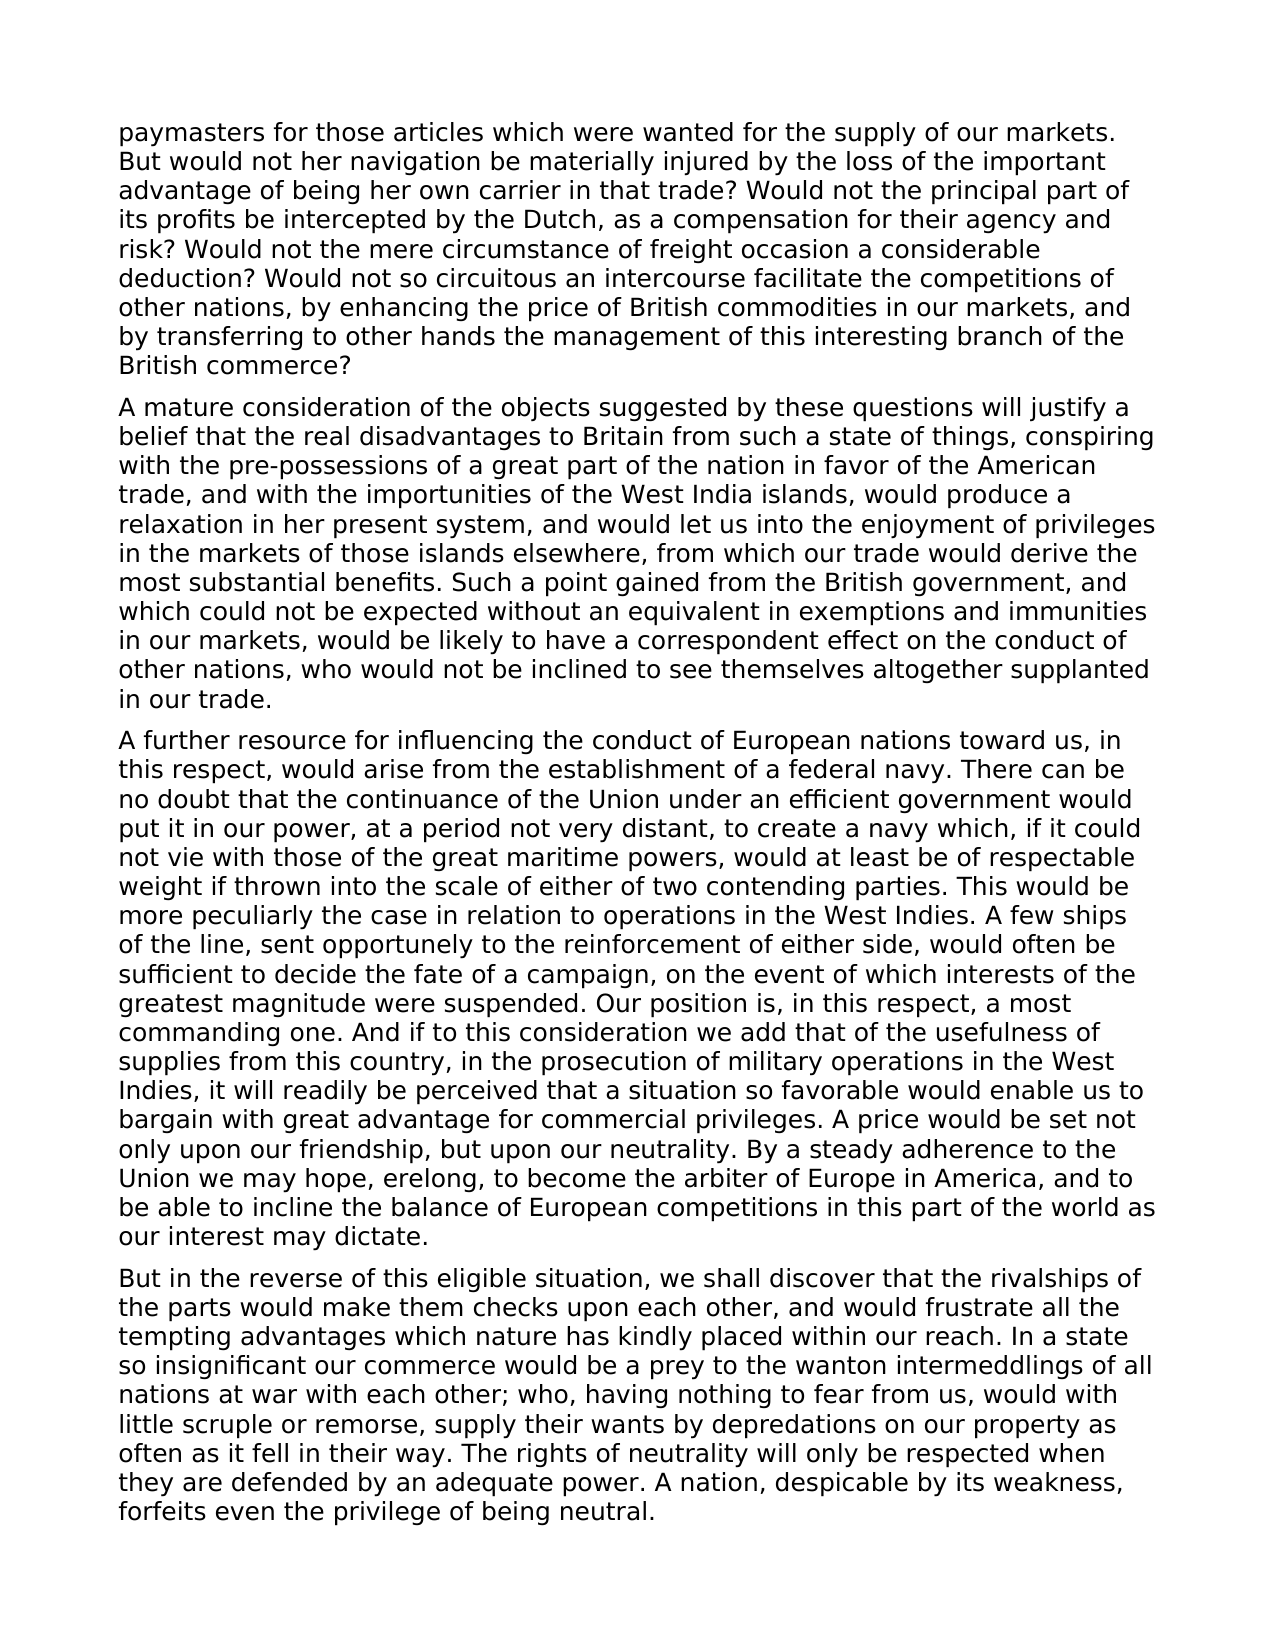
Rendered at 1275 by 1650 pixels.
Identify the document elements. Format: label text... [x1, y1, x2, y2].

text But in the reverse of this eligible situation, we shall discover that the rivalships of the parts would make them checks upon each other, and would frustrate all the tempting advantages which nature has kindly placed within our reach. In a state so insignificant our commerce would be a prey to the wanton intermeddlings of all nations at war with each other; who, having nothing to fear from us, would with little scruple or remorse, supply their wants by depredations on our property as often as it fell in their way. The rights of neutrality will only be respected when they are defended by an adequate power. A nation, despicable by its weakness, forfeits even the privilege of being neutral. [118, 1264, 1157, 1526]
text paymasters for those articles which were wanted for the supply of our markets. But would not her navigation be materially injured by the loss of the important advantage of being her own carrier in that trade? Would not the principal part of its profits be intercepted by the Dutch, as a compensation for their agency and risk? Would not the mere circumstance of freight occasion a considerable deduction? Would not so circuitous an intercourse facilitate the competitions of other nations, by enhancing the price of British commodities in our markets, and by transferring to other hands the management of this interesting branch of the British commerce? [118, 118, 1157, 381]
text A mature consideration of the objects suggested by these questions will justify a belief that the real disadvantages to Britain from such a state of things, conspiring with the pre-possessions of a great part of the nation in favor of the American trade, and with the importunities of the West India islands, would produce a relaxation in her present system, and would let us into the enjoyment of privileges in the markets of those islands elsewhere, from which our trade would derive the most substantial benefits. Such a point gained from the British government, and which could not be expected without an equivalent in exemptions and immunities in our markets, would be likely to have a correspondent effect on the conduct of other nations, who would not be inclined to see themselves altogether supplanted in our trade. [118, 393, 1157, 714]
text A further resource for influencing the conduct of European nations toward us, in this respect, would arise from the establishment of a federal navy. There can be no doubt that the continuance of the Union under an efficient government would put it in our power, at a period not very distant, to create a navy which, if it could not vie with those of the great maritime powers, would at least be of respectable weight if thrown into the scale of either of two contending parties. This would be more peculiarly the case in relation to operations in the West Indies. A few ships of the line, sent opportunely to the reinforcement of either side, would often be sufficient to decide the fate of a campaign, on the event of which interests of the greatest magnitude were suspended. Our position is, in this respect, a most commanding one. And if to this consideration we add that of the usefulness of supplies from this country, in the prosecution of military operations in the West Indies, it will readily be perceived that a situation so favorable would enable us to bargain with great advantage for commercial privileges. A price would be set not only upon our friendship, but upon our neutrality. By a steady adherence to the Union we may hope, erelong, to become the arbiter of Europe in America, and to be able to incline the balance of European competitions in this part of the world as our interest may dictate. [118, 726, 1157, 1251]
